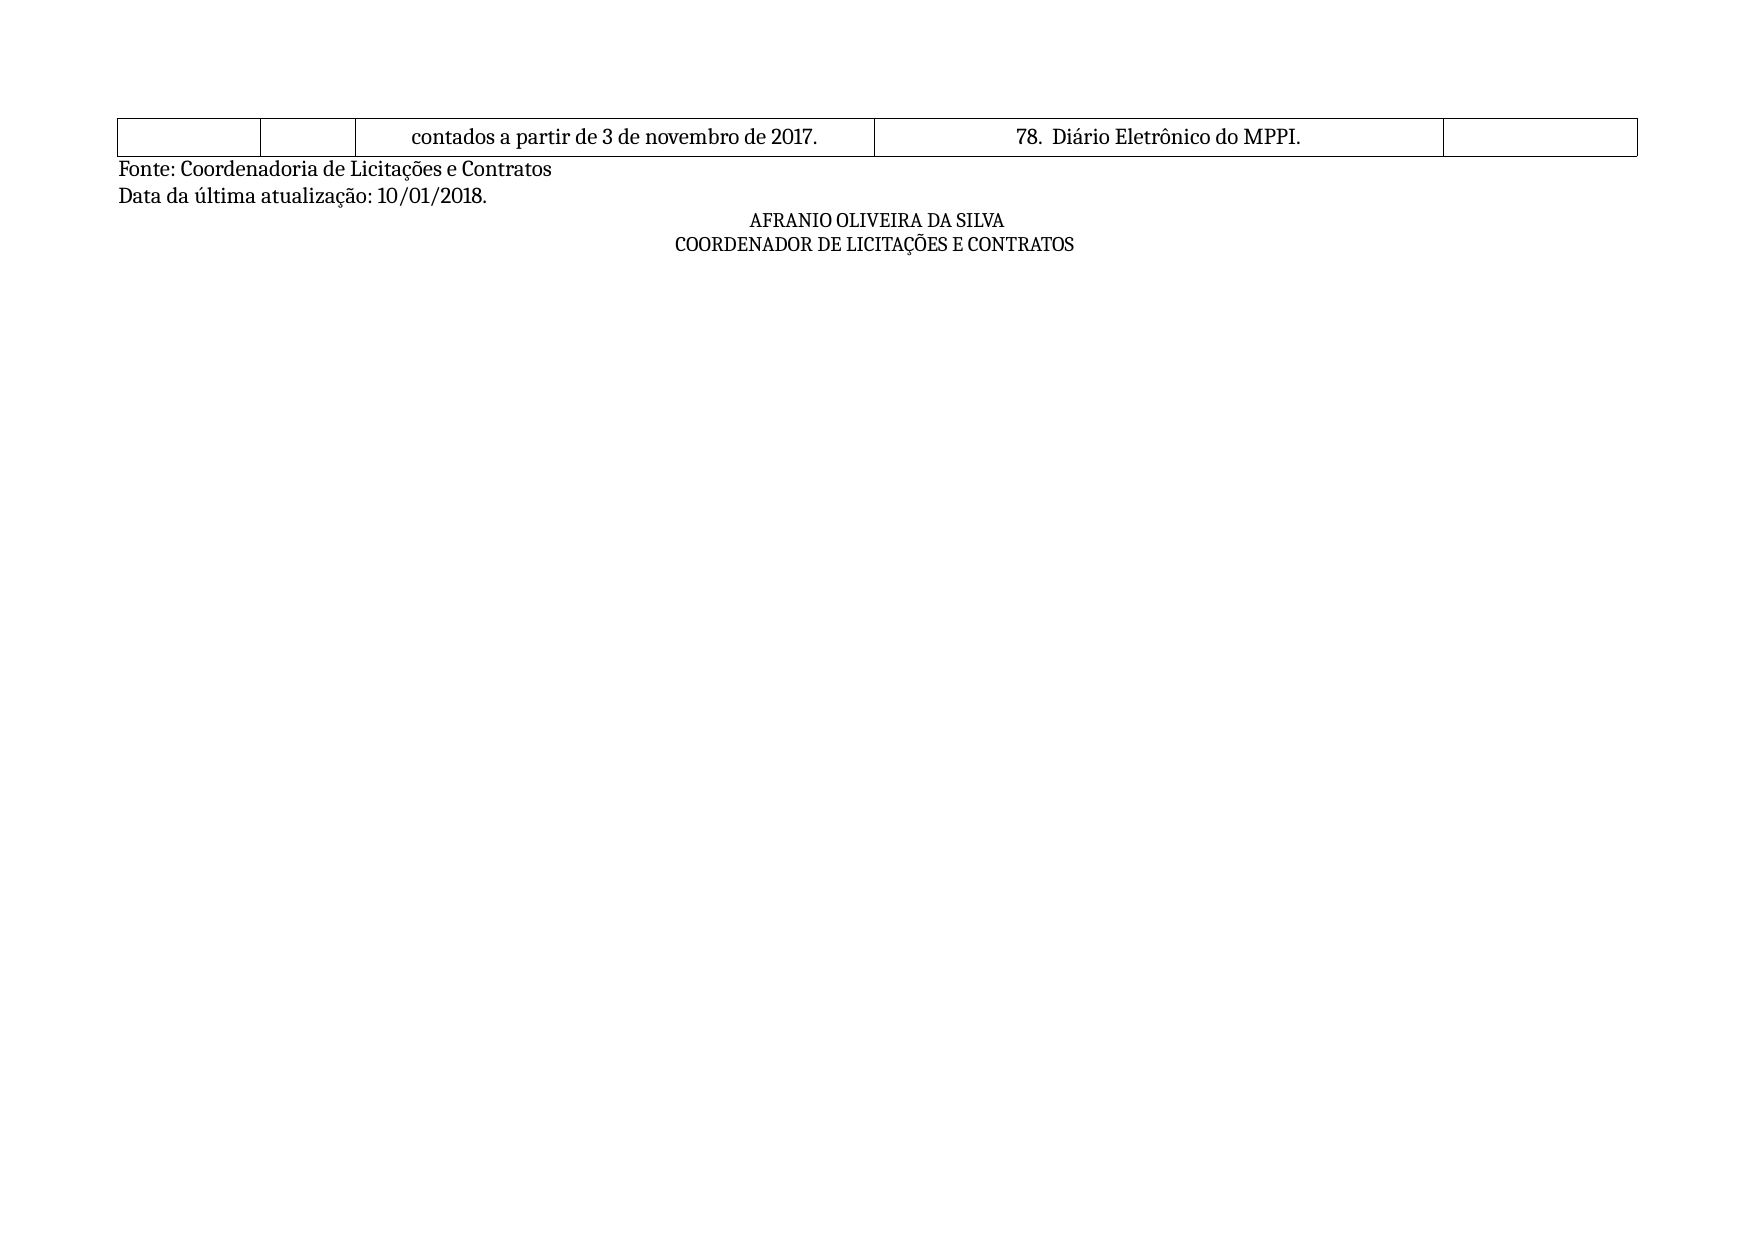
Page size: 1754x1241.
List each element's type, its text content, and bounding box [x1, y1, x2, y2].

text Data da última atualização: 10/01/2018. [118, 182, 1636, 209]
text AFRANIO OLIVEIRA DA SILVA [118, 209, 1636, 233]
table_cell 78. Diário Eletrônico do MPPI. [875, 119, 1443, 156]
text Fonte: Coordenadoria de Licitações e Contratos [118, 157, 1636, 182]
table_cell contados a partir de 3 de novembro de 2017. [356, 119, 874, 156]
table_cell [118, 119, 260, 156]
table_cell [261, 119, 355, 156]
text COORDENADOR DE LICITAÇÕES E CONTRATOS [118, 233, 1636, 257]
table_cell - [1444, 119, 1637, 156]
